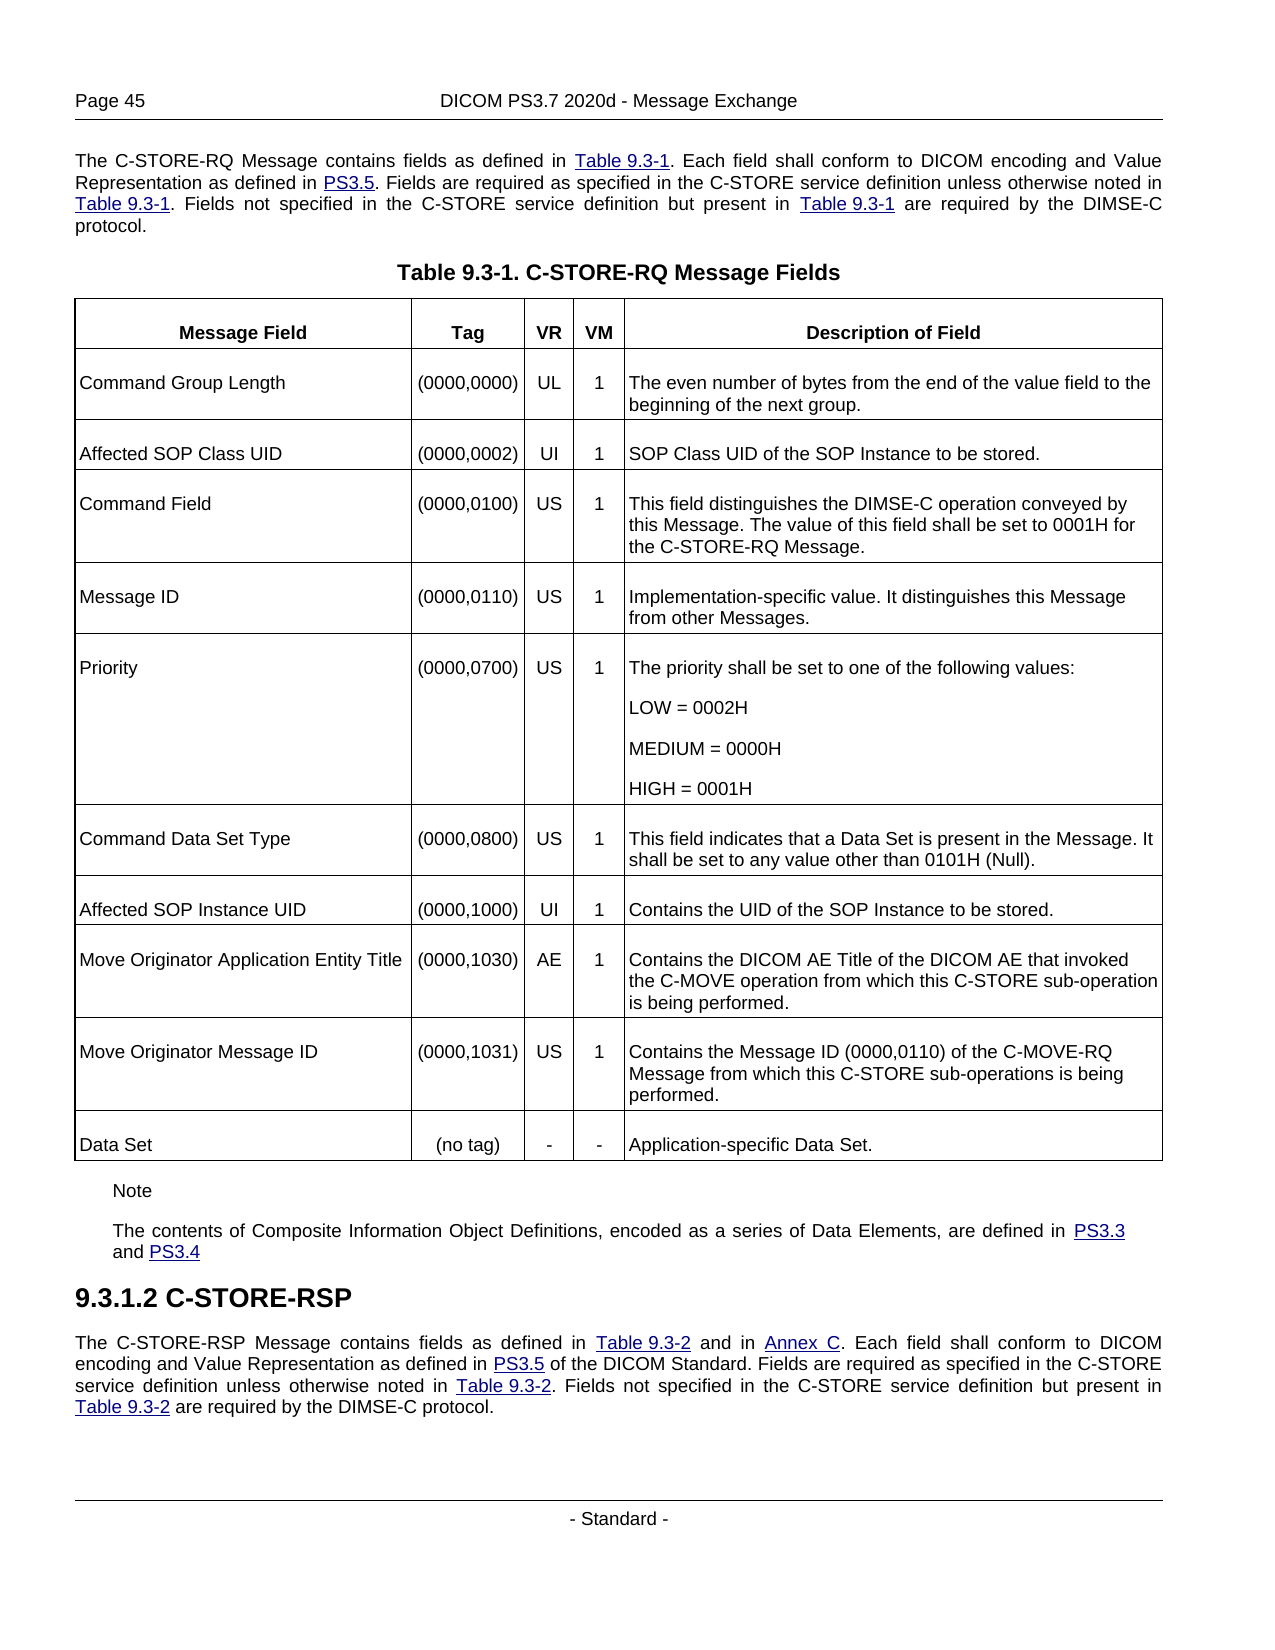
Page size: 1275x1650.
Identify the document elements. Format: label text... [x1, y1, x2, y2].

text The C-STORE-RQ Message contains fields as defined in Table 9.3-1. Each field shall conform to DICOM encoding and Value Representation as defined in PS3.5. Fields are required as specified in the C-STORE service definition unless otherwise noted in Table 9.3-1. Fields not specified in the C-STORE service definition but present in Table 9.3-1 are required by the DIMSE-C protocol. [75, 150, 1162, 236]
text 9.3.1.2 C-STORE-RSP [75, 1282, 1162, 1313]
table_cell US [525, 1018, 573, 1110]
table_cell UI [525, 420, 573, 469]
text Note [112, 1179, 1125, 1201]
table_cell (0000,0700) [412, 634, 524, 803]
table_cell Move Originator Application Entity Title [76, 925, 411, 1017]
table_cell Contains the Message ID (0000,0110) of the C-MOVE-RQ Message from which this C-STORE sub-operations is being performed. [625, 1018, 1162, 1110]
table_cell US [525, 563, 573, 633]
table_cell 1 [574, 925, 624, 1017]
table_cell (0000,0110) [412, 563, 524, 633]
table_cell Command Data Set Type [76, 805, 411, 875]
table_cell Contains the DICOM AE Title of the DICOM AE that invoked the C-MOVE operation from which this C-STORE sub-operation is being performed. [625, 925, 1162, 1017]
text The C-STORE-RSP Message contains fields as defined in Table 9.3-2 and in Annex C. Each field shall conform to DICOM encoding and Value Representation as defined in PS3.5 of the DICOM Standard. Fields are required as specified in the C-STORE service definition unless otherwise noted in Table 9.3-2. Fields not specified in the C-STORE service definition but present in Table 9.3-2 are required by the DIMSE-C protocol. [75, 1332, 1162, 1418]
table_cell (0000,0000) [412, 349, 524, 419]
table_header VM [574, 299, 624, 348]
text Table 9.3-1. C-STORE-RQ Message Fields [75, 259, 1162, 284]
table_cell SOP Class UID of the SOP Instance to be stored. [625, 420, 1162, 469]
table_header Tag [412, 299, 524, 348]
table_cell UL [525, 349, 573, 419]
table_cell Data Set [76, 1111, 411, 1160]
table_cell The even number of bytes from the end of the value field to the beginning of the next group. [625, 349, 1162, 419]
table_cell This field indicates that a Data Set is present in the Message. It shall be set to any value other than 0101H (Null). [625, 805, 1162, 875]
table_cell Implementation-specific value. It distinguishes this Message from other Messages. [625, 563, 1162, 633]
table_cell AE [525, 925, 573, 1017]
table_cell 1 [574, 420, 624, 469]
table_cell - [525, 1111, 573, 1160]
table_cell Affected SOP Instance UID [76, 876, 411, 924]
table_cell (0000,1030) [412, 925, 524, 1017]
table_cell Move Originator Message ID [76, 1018, 411, 1110]
table_cell (0000,0800) [412, 805, 524, 875]
table_header VR [525, 299, 573, 348]
table_cell 1 [574, 1018, 624, 1110]
table_cell 1 [574, 563, 624, 633]
table_cell 1 [574, 634, 624, 803]
table_cell This field distinguishes the DIMSE-C operation conveyed by this Message. The value of this field shall be set to 0001H for the C-STORE-RQ Message. [625, 470, 1162, 562]
table_cell (0000,0002) [412, 420, 524, 469]
table_cell Affected SOP Class UID [76, 420, 411, 469]
table_cell Command Field [76, 470, 411, 562]
table_cell 1 [574, 805, 624, 875]
table_cell Contains the UID of the SOP Instance to be stored. [625, 876, 1162, 924]
table_cell UI [525, 876, 573, 924]
text The contents of Composite Information Object Definitions, encoded as a series of Data Elements, are defined in PS3.3 and PS3.4 [112, 1220, 1125, 1263]
table_cell (0000,1000) [412, 876, 524, 924]
table_cell (0000,0100) [412, 470, 524, 562]
table_cell Command Group Length [76, 349, 411, 419]
table_header Description of Field [625, 299, 1162, 348]
table_cell Application-specific Data Set. [625, 1111, 1162, 1160]
table_cell The priority shall be set to one of the following values: LOW = 0002H MEDIUM = 0000H HIGH = 0001H [625, 634, 1162, 803]
table_cell 1 [574, 470, 624, 562]
table_cell US [525, 634, 573, 803]
table_cell US [525, 470, 573, 562]
table_cell Message ID [76, 563, 411, 633]
table_cell 1 [574, 349, 624, 419]
table_header Message Field [76, 299, 411, 348]
table_cell - [574, 1111, 624, 1160]
table_cell (no tag) [412, 1111, 524, 1160]
table_cell 1 [574, 876, 624, 924]
table_cell Priority [76, 634, 411, 803]
table_cell US [525, 805, 573, 875]
table_cell (0000,1031) [412, 1018, 524, 1110]
